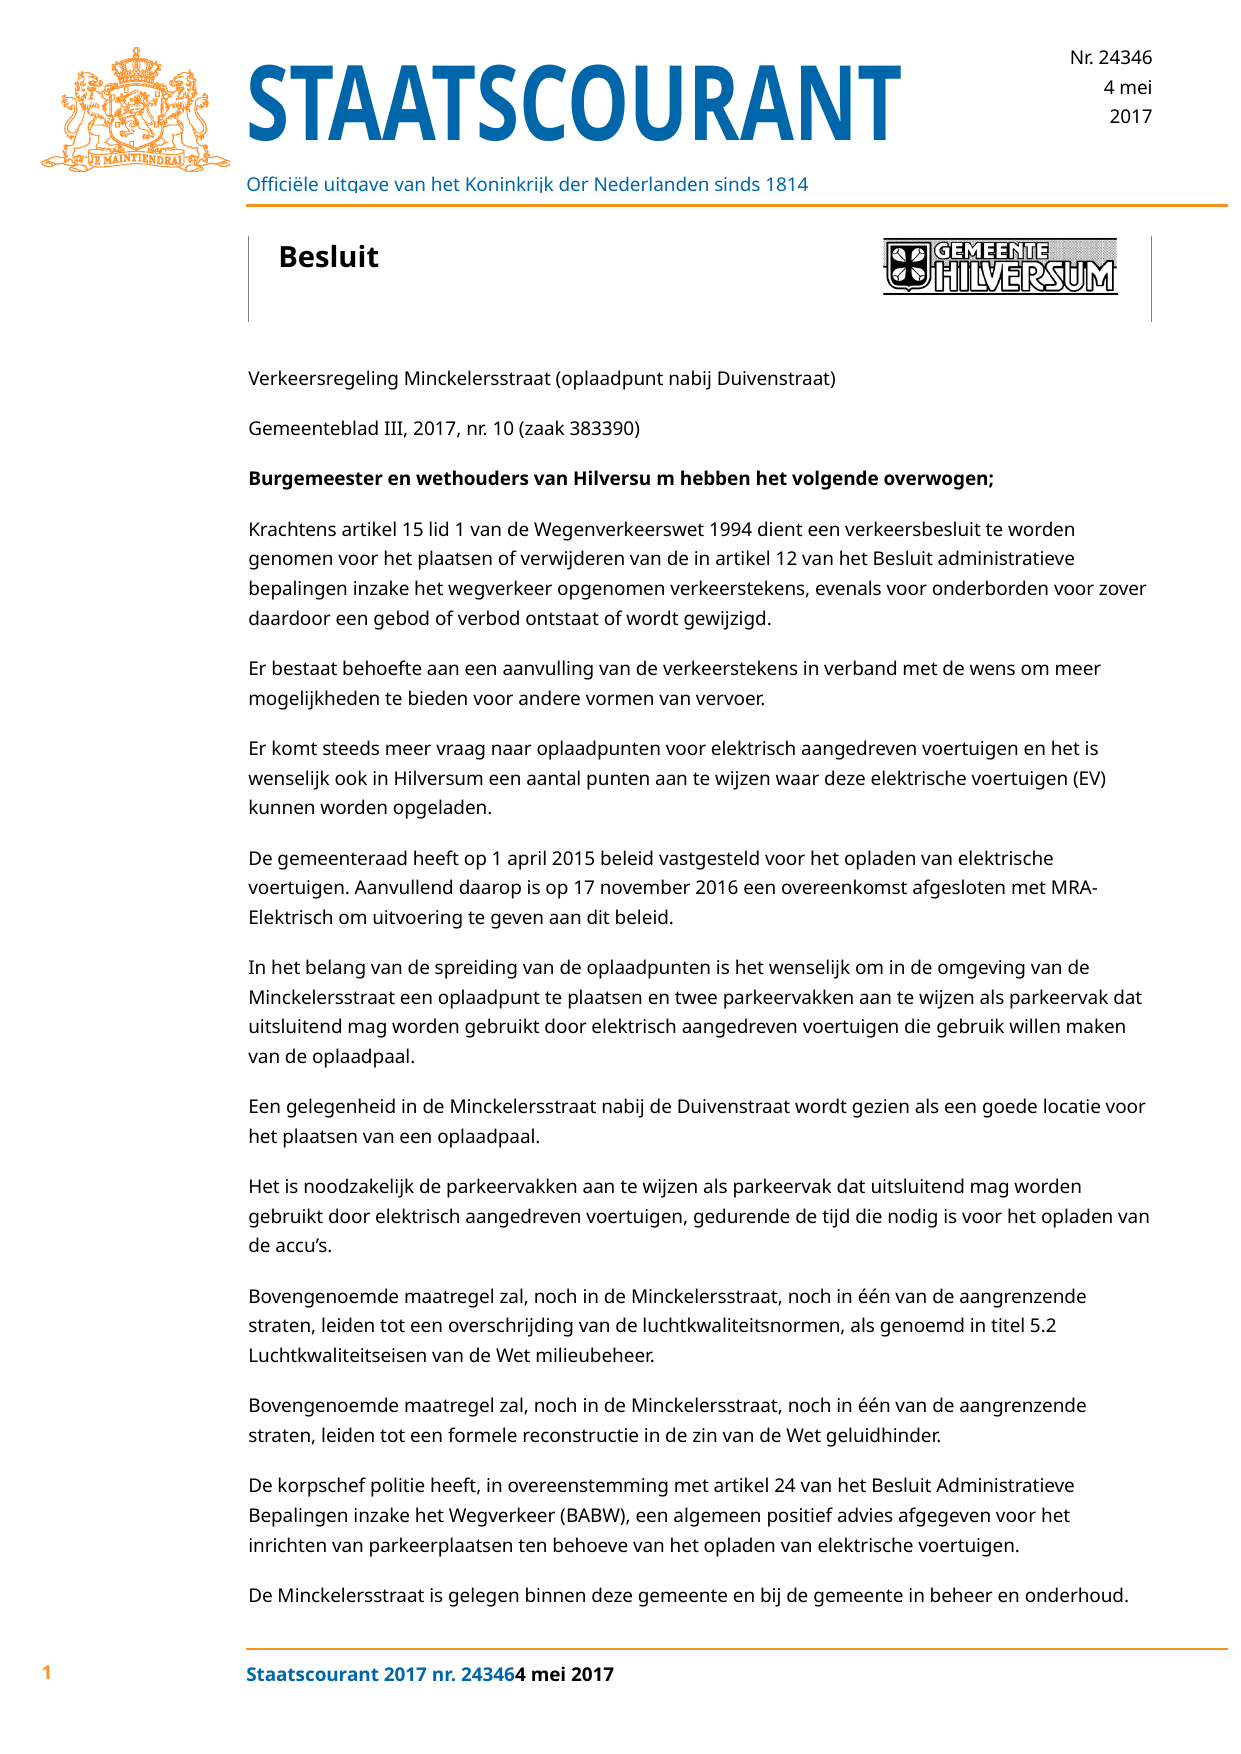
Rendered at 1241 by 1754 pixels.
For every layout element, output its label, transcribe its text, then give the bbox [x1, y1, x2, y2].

picture [41, 47, 231, 172]
picture [882, 236, 1119, 296]
text Het is noodzakelijk de parkeervakken aan te wijzen als parkeervak dat uitsluitend mag worden gebruikt door elektrisch aangedreven voertuigen, gedurende de tijd die nodig is voor het opladen van de accu’s. [248, 1173, 1152, 1258]
text Een gelegenheid in de Minckelersstraat nabij de Duivenstraat wordt gezien als een goede locatie voor het plaatsen van een oplaadpaal. [248, 1093, 1152, 1149]
text In het belang van de spreiding van de oplaadpunten is het wenselijk om in de omgeving van de Minckelersstraat een oplaadpunt te plaatsen en twee parkeervakken aan te wijzen als parkeervak dat uitsluitend mag worden gebruikt door elektrisch aangedreven voertuigen die gebruik willen maken van de oplaadpaal. [248, 954, 1152, 1069]
text De korpschef politie heeft, in overeenstemming met artikel 24 van het Besluit Administratieve Bepalingen inzake het Wegverkeer (BABW), een algemeen positief advies afgegeven voor het inrichten van parkeerplaatsen ten behoeve van het opladen van elektrische voertuigen. [248, 1473, 1152, 1558]
text Burgemeester en wethouders van Hilversu m hebben het volgende overwogen; [248, 466, 1152, 491]
text De gemeenteraad heeft op 1 april 2015 beleid vastgesteld voor het opladen van elektrische voertuigen. Aanvullend daarop is op 17 november 2016 een overeenkomst afgesloten met MRA-Elektrisch om uitvoering te geven aan dit beleid. [248, 845, 1152, 930]
table_header Besluit [249, 236, 850, 322]
text Verkeersregeling Minckelersstraat (oplaadpunt nabij Duivenstraat) [248, 365, 1152, 391]
table_header [850, 236, 1151, 322]
text De Minckelersstraat is gelegen binnen deze gemeente en bij de gemeente in beheer en onderhoud. [248, 1582, 1152, 1608]
text Bovengenoemde maatregel zal, noch in de Minckelersstraat, noch in één van de aangrenzende straten, leiden tot een formele reconstructie in de zin van de Wet geluidhinder. [248, 1393, 1152, 1448]
text Er bestaat behoefte aan een aanvulling van de verkeerstekens in verband met de wens om meer mogelijkheden te bieden voor andere vormen van vervoer. [248, 655, 1152, 711]
text Krachtens artikel 15 lid 1 van de Wegenverkeerswet 1994 dient een verkeersbesluit te worden genomen voor het plaatsen of verwijderen van de in artikel 12 van het Besluit administratieve bepalingen inzake het wegverkeer opgenomen verkeerstekens, evenals voor onderborden voor zover daardoor een gebod of verbod ontstaat of wordt gewijzigd. [248, 516, 1152, 631]
text Bovengenoemde maatregel zal, noch in de Minckelersstraat, noch in één van de aangrenzende straten, leiden tot een overschrijding van de luchtkwaliteitsnormen, als genoemd in titel 5.2 Luchtkwaliteitseisen van de Wet milieubeheer. [248, 1283, 1152, 1368]
text Gemeenteblad III, 2017, nr. 10 (zaak 383390) [248, 415, 1152, 441]
text Er komt steeds meer vraag naar oplaadpunten voor elektrisch aangedreven voertuigen en het is wenselijk ook in Hilversum een aantal punten aan te wijzen waar deze elektrische voertuigen (EV) kunnen worden opgeladen. [248, 735, 1152, 820]
